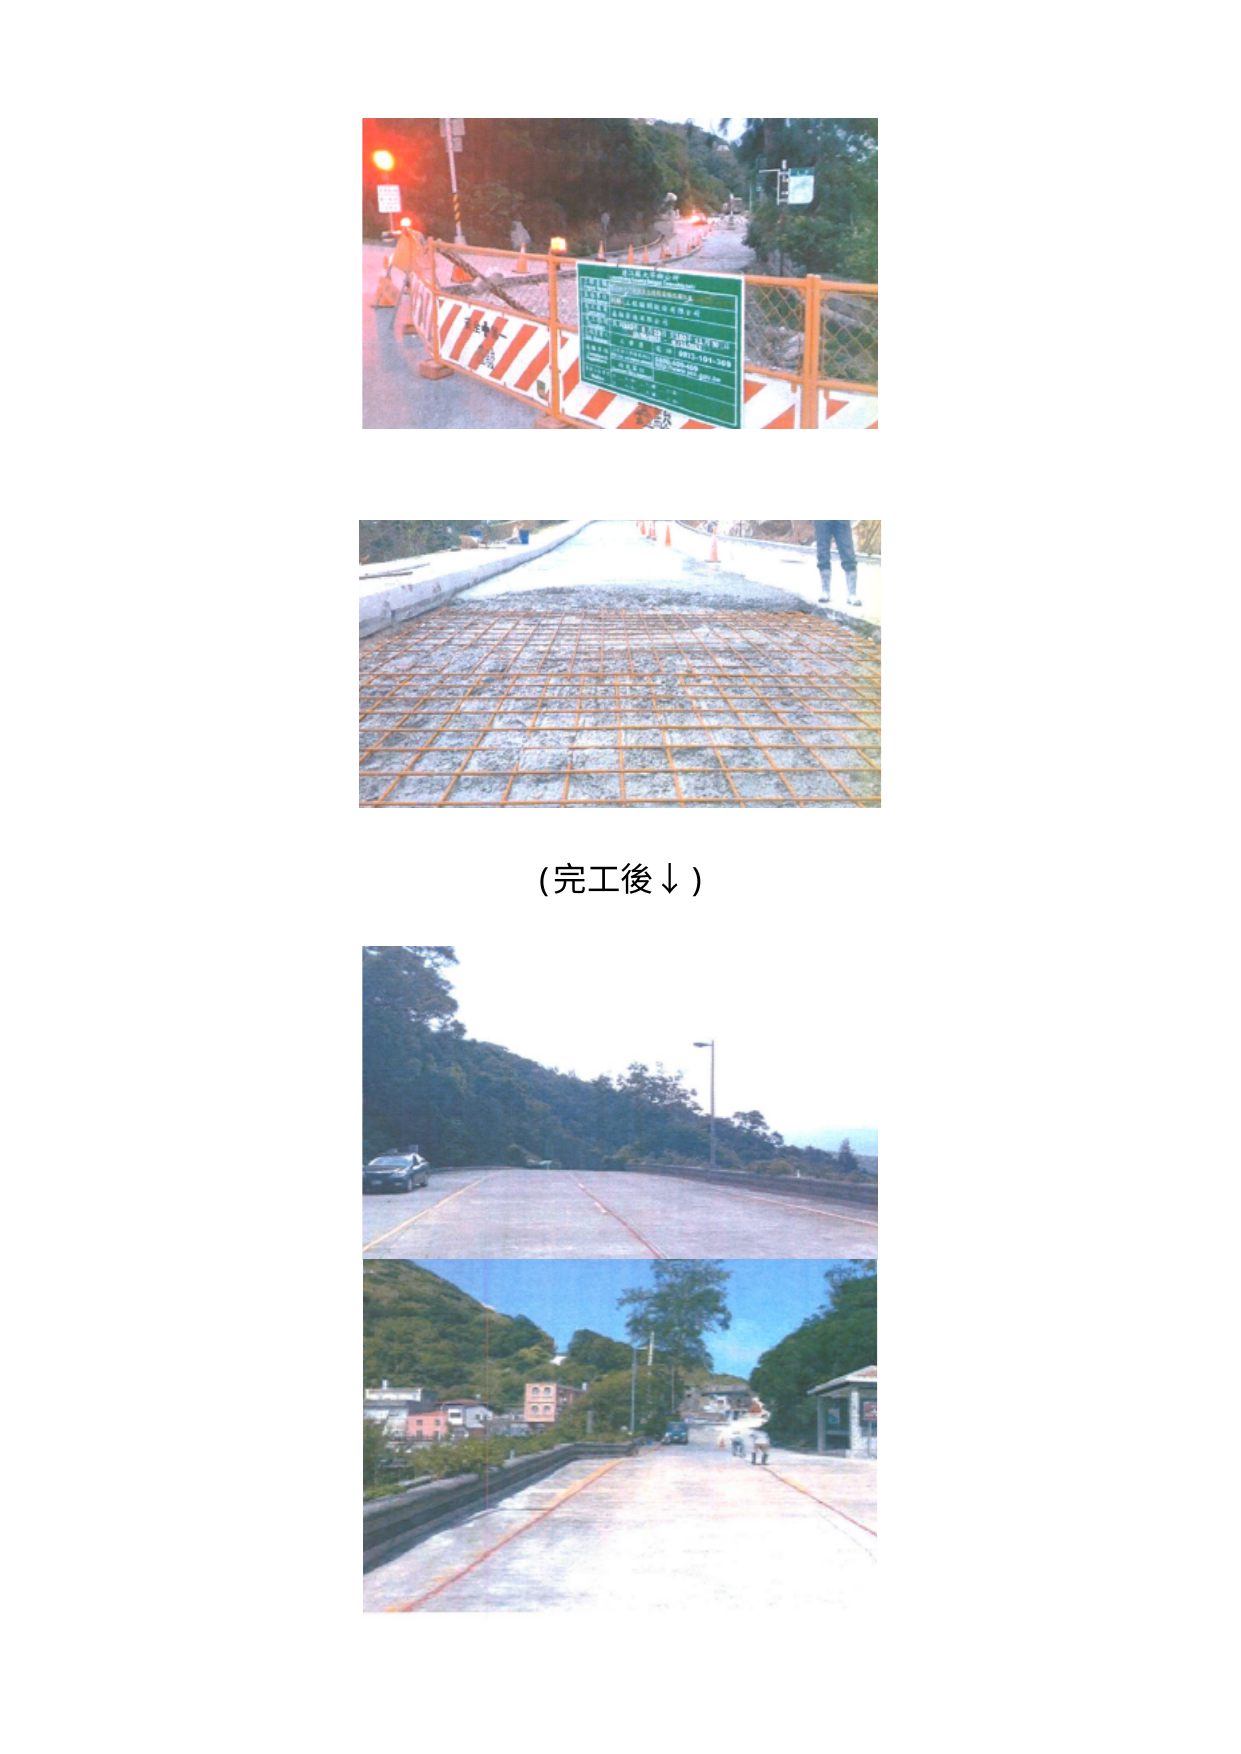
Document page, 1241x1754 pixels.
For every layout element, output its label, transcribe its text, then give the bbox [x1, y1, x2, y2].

text (完工後↓) [118, 853, 1122, 901]
